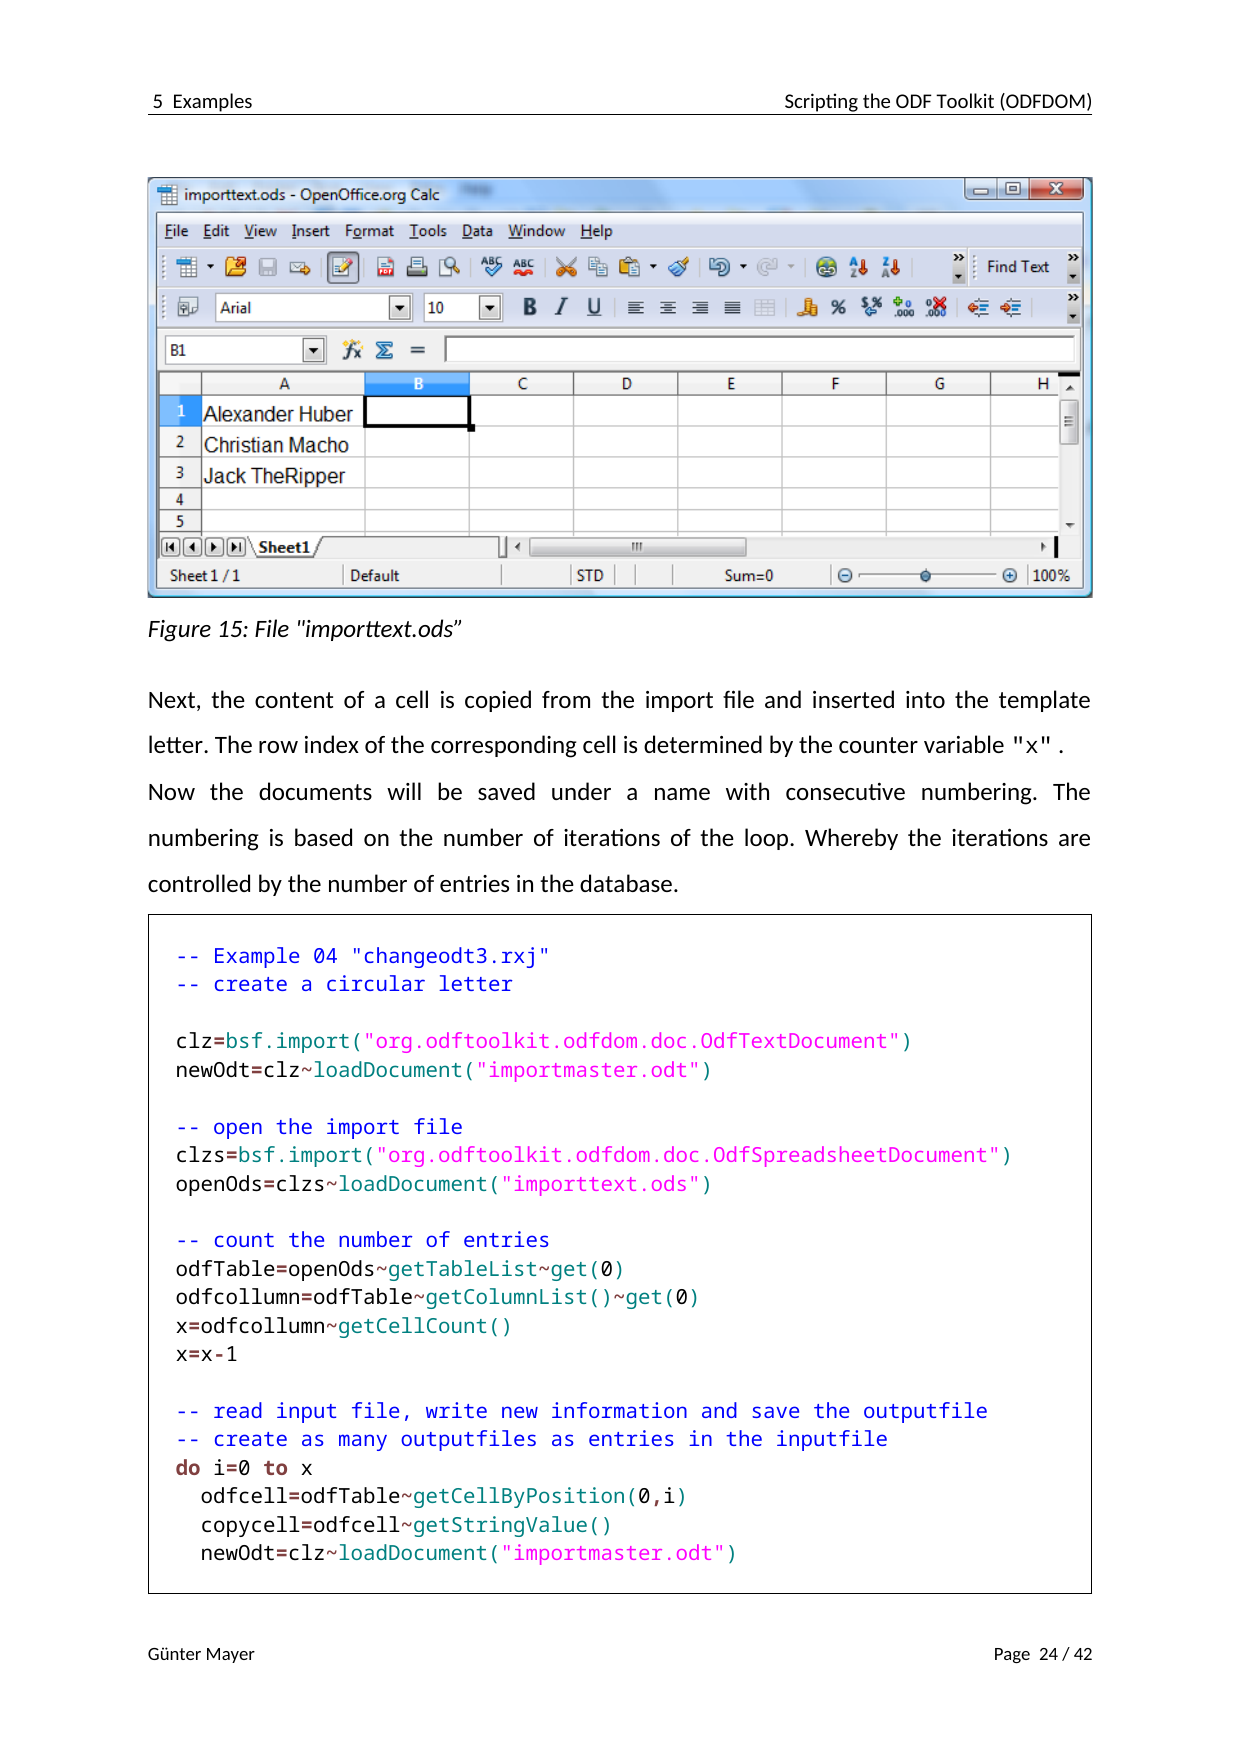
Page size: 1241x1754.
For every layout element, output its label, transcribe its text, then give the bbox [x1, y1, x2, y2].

text Next, the content of a cell is copied from the import file and inserted into the template letter. The row index of the corresponding cell is determined by the counter variable "x" . [148, 643, 1092, 761]
text -- Example 04 "changeodt3.rxj" -- create a circular letter clz=bsf.import("org.odftoolkit.odfdom.doc.OdfTextDocument") newOdt=clz~loadDocument("importmaster.odt") -- open the import file clzs=bsf.import("org.odftoolkit.odfdom.doc.OdfSpreadsheetDocument") openOds=clzs~loadDocument("importtext.ods") -- count the number of entries odfTable=openOds~getTableList~get(0) odfcollumn=odfTable~getColumnList()~get(0) x=odfcollumn~getCellCount() x=x-1 -- read input file, write new information and save the outputfile -- create as many outputfiles as entries in the inputfile do i=0 to x odfcell=odfTable~getCellByPosition(0,i) copycell=odfcell~getStringValue() newOdt=clz~loadDocument("importmaster.odt") [149, 915, 1091, 1593]
picture [147, 177, 1093, 598]
text Now the documents will be saved under a name with consecutive numbering. The numbering is based on the number of iterations of the loop. Whereby the iterations are controlled by the number of entries in the database. [148, 776, 1092, 898]
text Figure 15: File "importtext.ods” [148, 598, 1092, 643]
